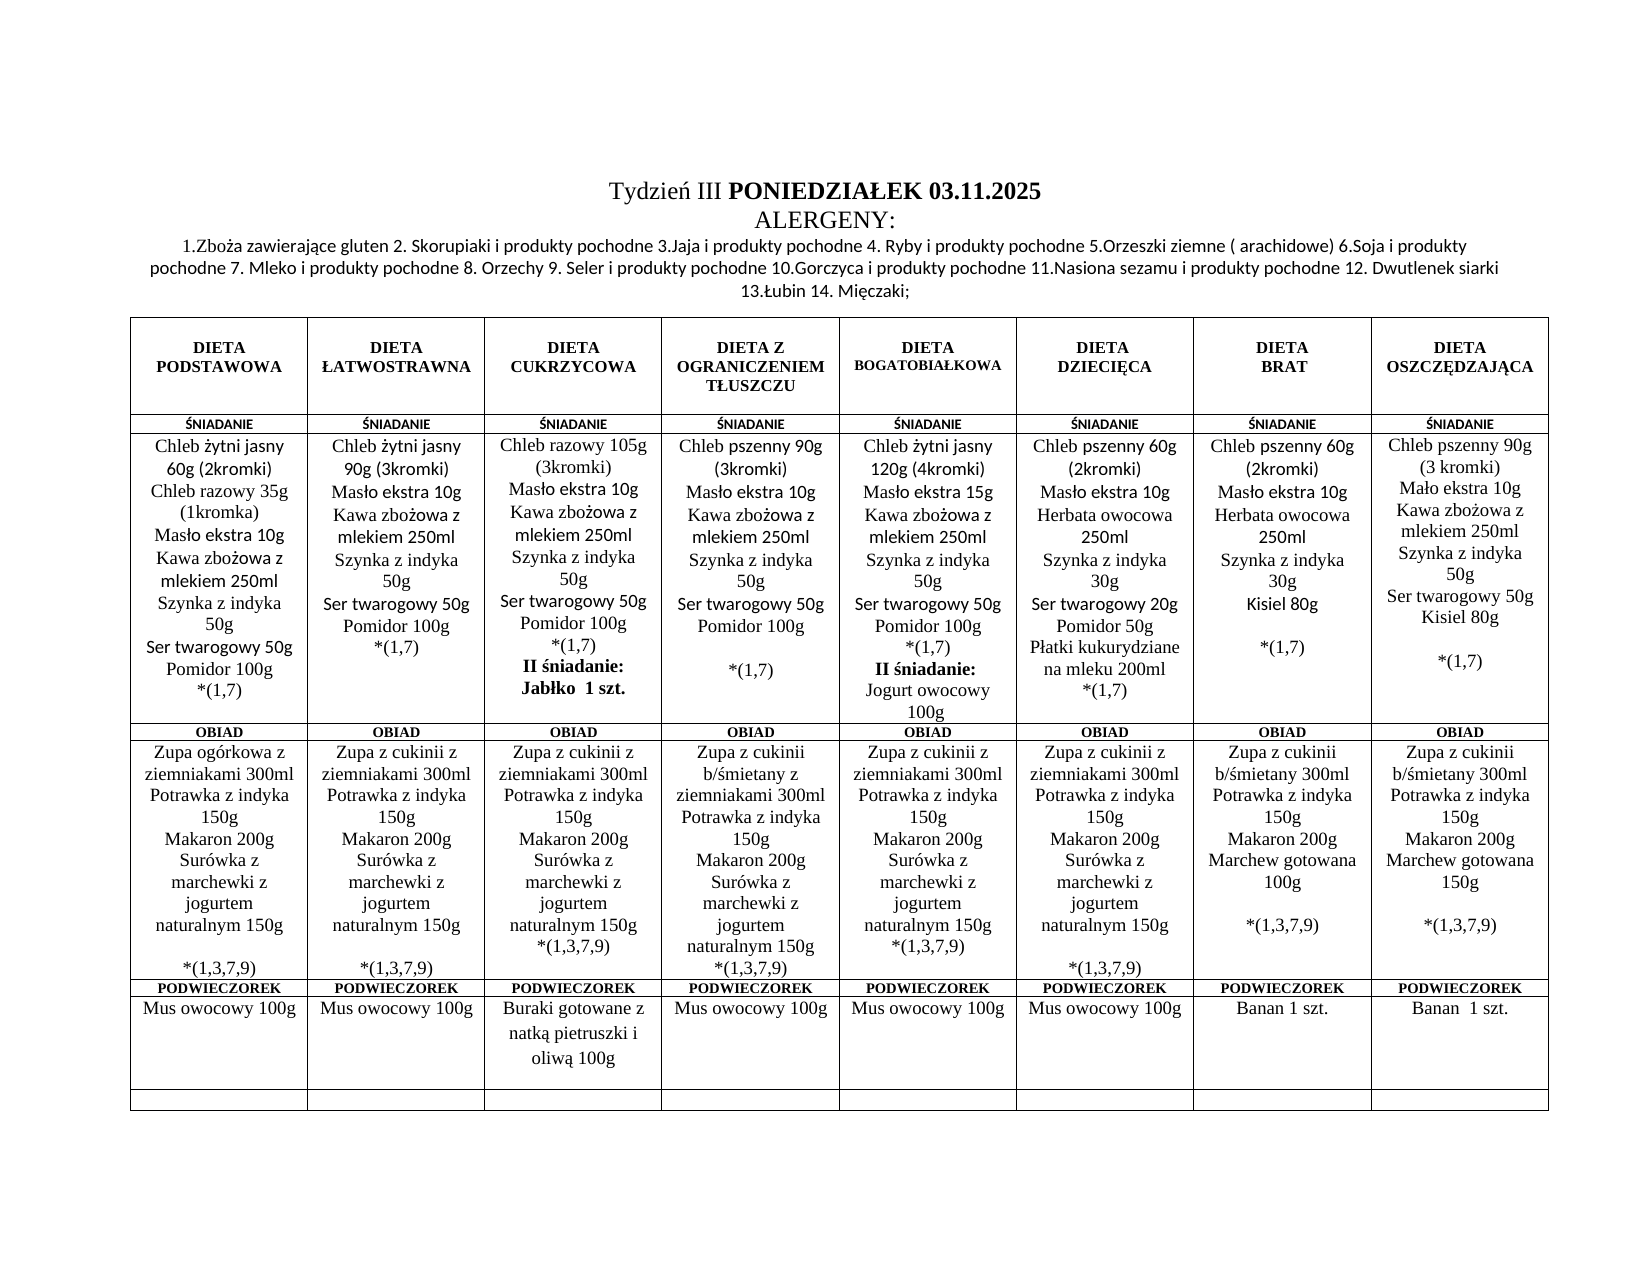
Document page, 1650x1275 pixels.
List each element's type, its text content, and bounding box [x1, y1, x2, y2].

table_cell ŚNIADANIE [1194, 415, 1204, 433]
table_cell Chleb razowy 105g (3kromki) Masło ekstra 10g Kawa zbożowa z mlekiem 250ml Szynka z indyka 50g Ser twarogowy 50g Pomidor 100g *(1,7) II śniadanie: Jabłko 1 szt. [485, 434, 661, 722]
table_header DIETA Z OGRANICZENIEM TŁUSZCZU [828, 318, 839, 414]
table_cell ŚNIADANIE [828, 415, 839, 433]
table_cell Chleb pszenny 60g (2kromki) Masło ekstra 10g Herbata owocowa 250ml Szynka z indyka 30g Kisiel 80g *(1,7) [1194, 434, 1371, 722]
table_cell OBIAD [297, 724, 307, 740]
table_cell [1360, 1090, 1371, 1109]
table_cell ŚNIADANIE [131, 415, 142, 433]
table_cell OBIAD [485, 724, 496, 740]
table_cell ŚNIADANIE [297, 415, 307, 433]
table_header DIETA BRAT [1194, 318, 1371, 414]
table_cell Banan 1 szt. [1194, 997, 1371, 1089]
table_cell OBIAD [1194, 724, 1204, 740]
table_cell ŚNIADANIE [651, 415, 661, 433]
table_cell Mus owocowy 100g [662, 997, 839, 1089]
table_cell ŚNIADANIE [1005, 415, 1016, 433]
table_cell ŚNIADANIE [1017, 415, 1027, 433]
table_header DIETA DZIECIĘCA [1017, 318, 1193, 414]
table_cell ŚNIADANIE [662, 415, 673, 433]
table_cell OBIAD [662, 724, 673, 740]
table_cell ŚNIADANIE [1537, 415, 1548, 433]
table_header DIETA Z OGRANICZENIEM TŁUSZCZU [662, 318, 673, 414]
table_cell OBIAD [651, 724, 661, 740]
table_cell Zupa z cukinii z ziemniakami 300ml Potrawka z indyka 150g Makaron 200g Surówka z marchewki z jogurtem naturalnym 150g *(1,3,7,9) [1182, 741, 1193, 978]
table_header DIETA CUKRZYCOWA [485, 318, 661, 414]
text 1.Zboża zawierające gluten 2. Skorupiaki i produkty pochodne 3.Jaja i produkty pochodne 4. Ryby i produkty pochodne 5.Orzeszki ziemne ( arachidowe) 6.Soja i produkty pochodne 7. Mleko i produkty pochodne 8. Orzechy 9. Seler i produkty pochodne 10.Gorczyca i produkty pochodne 11.Nasiona sezamu i produkty pochodne 12. Dwutlenek siarki 13.Łubin 14. Mięczaki; [148, 234, 1502, 303]
table_cell Mus owocowy 100g [1017, 997, 1193, 1089]
table_header DIETA PODSTAWOWA [131, 318, 307, 414]
table_cell OBIAD [1360, 724, 1371, 740]
table_cell OBIAD [1372, 724, 1382, 740]
table_cell Zupa z cukinii z ziemniakami 300ml Potrawka z indyka 150g Makaron 200g Surówka z marchewki z jogurtem naturalnym 150g *(1,3,7,9) [308, 741, 319, 978]
table_cell Chleb żytni jasny 90g (3kromki) Masło ekstra 10g Kawa zbożowa z mlekiem 250ml Szynka z indyka 50g Ser twarogowy 50g Pomidor 100g *(1,7) [308, 434, 484, 722]
table_cell OBIAD [473, 724, 484, 740]
table_cell Mus owocowy 100g [840, 997, 1016, 1089]
table_cell OBIAD [1017, 724, 1027, 740]
table_cell Zupa z cukinii b/śmietany 300ml Potrawka z indyka 150g Makaron 200g Marchew gotowana 150g *(1,3,7,9) [1372, 741, 1548, 978]
table_cell Chleb pszenny 90g (3 kromki) Mało ekstra 10g Kawa zbożowa z mlekiem 250ml Szynka z indyka 50g Ser twarogowy 50g Kisiel 80g *(1,7) [1372, 434, 1548, 722]
table_cell ŚNIADANIE [485, 415, 496, 433]
text ALERGENY: [148, 205, 1502, 234]
table_cell OBIAD [840, 724, 851, 740]
table_cell OBIAD [1182, 724, 1193, 740]
table_cell Zupa z cukinii z ziemniakami 300ml Potrawka z indyka 150g Makaron 200g Surówka z marchewki z jogurtem naturalnym 150g *(1,3,7,9) [840, 741, 1016, 978]
table_cell ŚNIADANIE [1360, 415, 1371, 433]
text Tydzień III PONIEDZIAŁEK 03.11.2025 [148, 176, 1502, 205]
table_cell Zupa ogórkowa z ziemniakami 300ml Potrawka z indyka 150g Makaron 200g Surówka z marchewki z jogurtem naturalnym 150g *(1,3,7,9) [131, 741, 142, 978]
table_cell Mus owocowy 100g [308, 997, 484, 1089]
table_cell ŚNIADANIE [473, 415, 484, 433]
table_cell OBIAD [1005, 724, 1016, 740]
table_cell Chleb pszenny 90g (3kromki) Masło ekstra 10g Kawa zbożowa z mlekiem 250ml Szynka z indyka 50g Ser twarogowy 50g Pomidor 100g *(1,7) [662, 434, 839, 722]
table_cell OBIAD [131, 724, 142, 740]
table_cell Chleb żytni jasny 60g (2kromki) Chleb razowy 35g (1kromka) Masło ekstra 10g Kawa zbożowa z mlekiem 250ml Szynka z indyka 50g Ser twarogowy 50g Pomidor 100g *(1,7) [131, 434, 307, 722]
table_cell Banan 1 szt. [1372, 997, 1548, 1089]
table_cell OBIAD [308, 724, 319, 740]
table_cell Zupa z cukinii z ziemniakami 300ml Potrawka z indyka 150g Makaron 200g Surówka z marchewki z jogurtem naturalnym 150g *(1,3,7,9) [473, 741, 484, 978]
table_header DIETA BOGATOBIAŁKOWA [840, 318, 1016, 414]
table_cell ŚNIADANIE [1372, 415, 1382, 433]
table_cell OBIAD [1537, 724, 1548, 740]
table_cell ŚNIADANIE [308, 415, 319, 433]
table_cell OBIAD [828, 724, 839, 740]
table_cell Zupa z cukinii b/śmietany 300ml Potrawka z indyka 150g Makaron 200g Marchew gotowana 100g *(1,3,7,9) [1194, 741, 1371, 978]
table_header DIETA OSZCZĘDZAJĄCA [1372, 318, 1548, 414]
table_cell Chleb pszenny 60g (2kromki) Masło ekstra 10g Herbata owocowa 250ml Szynka z indyka 30g Ser twarogowy 20g Pomidor 50g Płatki kukurydziane na mleku 200ml *(1,7) [1017, 434, 1193, 722]
table_cell ŚNIADANIE [840, 415, 851, 433]
table_cell Mus owocowy 100g [131, 997, 307, 1089]
table_cell Buraki gotowane z natką pietruszki i oliwą 100g [485, 997, 661, 1089]
table_cell ŚNIADANIE [1182, 415, 1193, 433]
table_cell Zupa z cukinii z ziemniakami 300ml Potrawka z indyka 150g Makaron 200g Surówka z marchewki z jogurtem naturalnym 150g *(1,3,7,9) [485, 741, 661, 978]
table_header DIETA ŁATWOSTRAWNA [308, 318, 484, 414]
